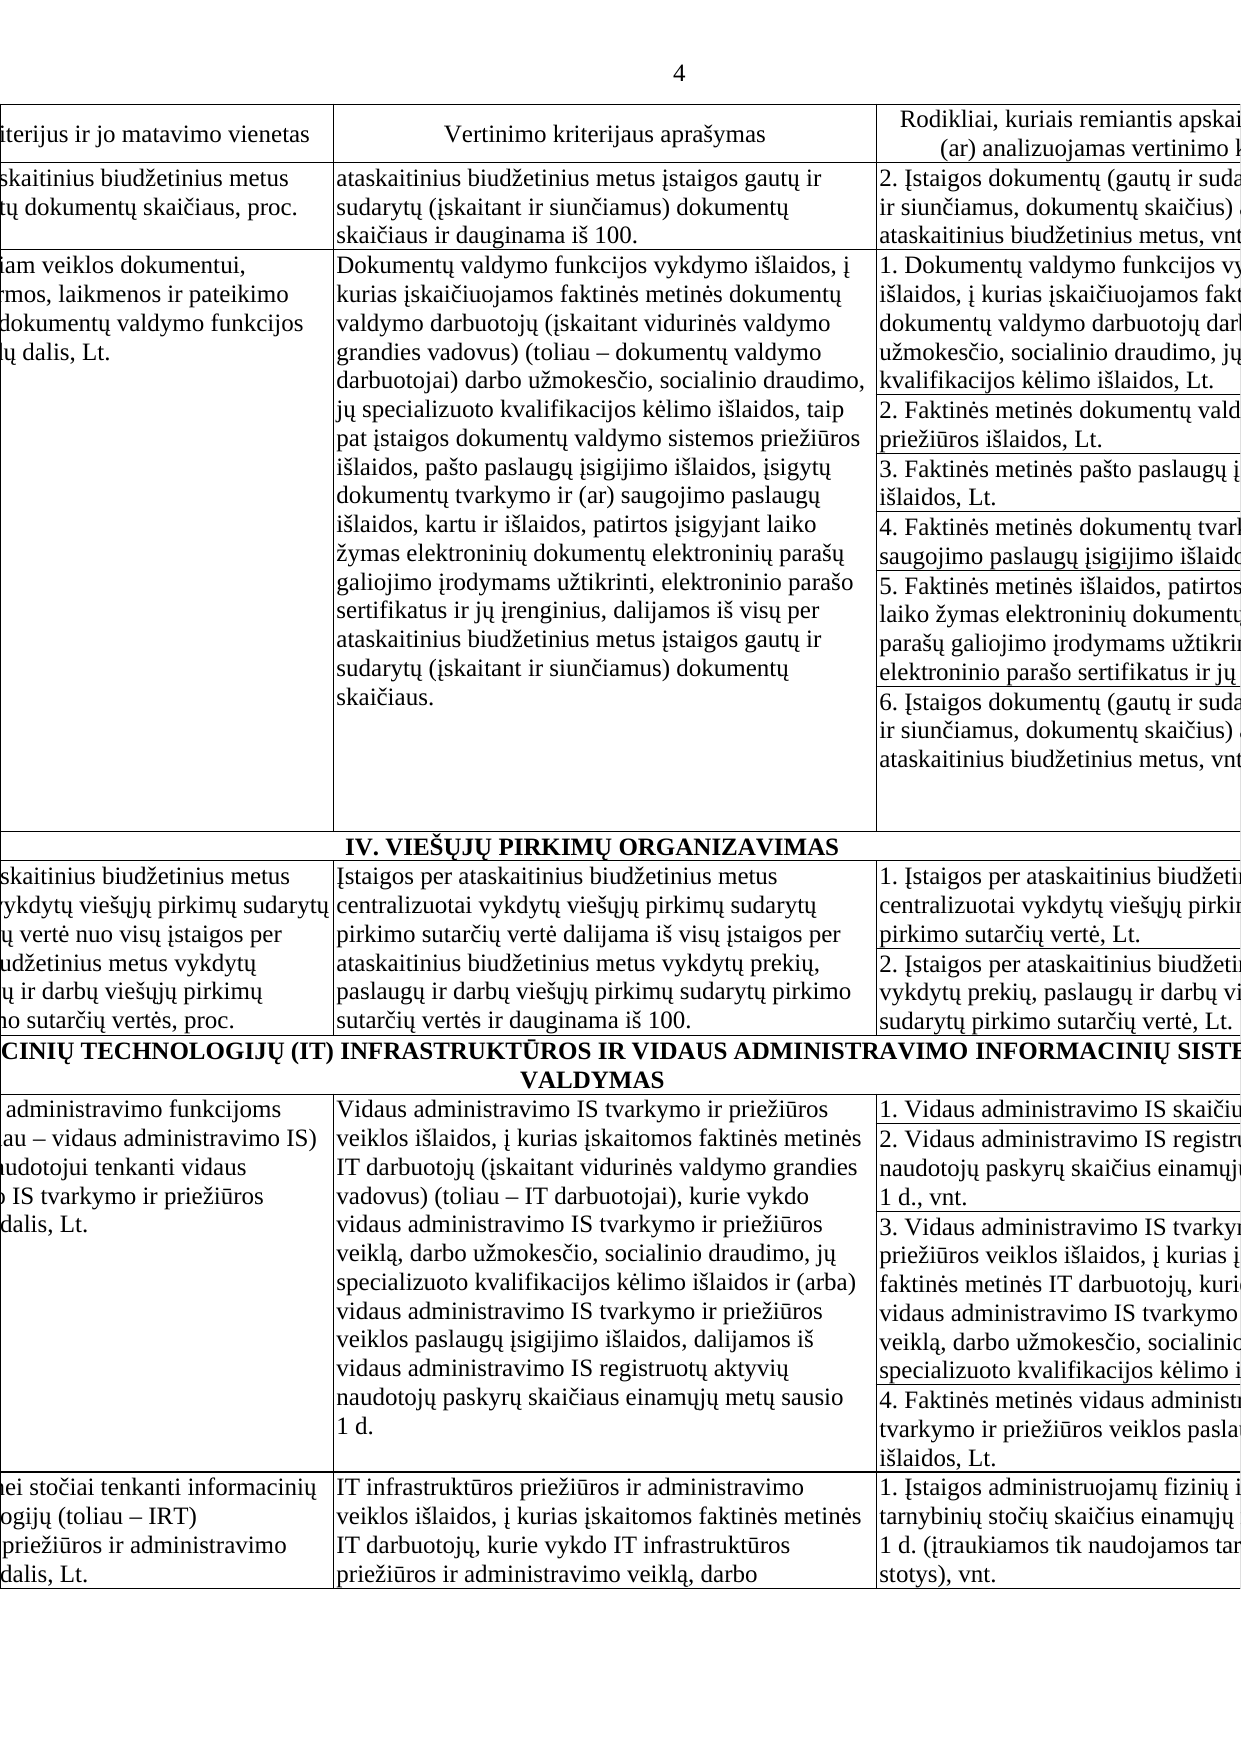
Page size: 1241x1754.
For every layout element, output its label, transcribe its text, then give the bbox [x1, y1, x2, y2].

table_cell 2. Įstaigos per ataskaitinius biudžetinius metus vykdytų prekių, paslaugų ir darbų viešųjų pirkimų sudarytų pirkimo sutarčių vertė, Lt. [877, 949, 1240, 1035]
table_cell 3. Vidaus administravimo IS tvarkymo ir priežiūros veiklos išlaidos, į kurias įskaitomos faktinės metinės IT darbuotojų, kurie vykdo vidaus administravimo IS tvarkymo ir priežiūros veiklą, darbo užmokesčio, socialinio draudimo, jų specializuoto kvalifikacijos kėlimo išlaidos, Lt. [877, 1212, 1240, 1384]
table_cell Vienai tarnybinei stočiai tenkanti informacinių ir ryšių technologijų (toliau – IRT) infrastruktūros priežiūros ir administravimo veiklos išlaidų dalis, Lt. (vertinimo kriterijaus duomenis pildo tik valstybės registrų (kadastrų) ir valstybės IS tvarkytojai). [1, 1473, 333, 1587]
table_cell 1. Įstaigos per ataskaitinius biudžetinius metus centralizuotai vykdytų viešųjų pirkimų sudarytų pirkimo sutarčių vertė, Lt. [877, 861, 1240, 948]
table_cell 6. Įstaigos dokumentų (gautų ir sudarytų, įskaitant ir siunčiamus, dokumentų skaičius) apyvarta per ataskaitinius biudžetinius metus, vnt. [877, 687, 1240, 831]
table_cell IV. Viešųjų pirkimų organizavimas [1, 832, 1240, 860]
table_cell Įstaigos per ataskaitinius biudžetinius metus centralizuotai vykdytų viešųjų pirkimų sudarytų pirkimo sutarčių vertė dalijama iš visų įstaigos per ataskaitinius biudžetinius metus vykdytų prekių, paslaugų ir darbų viešųjų pirkimų sudarytų pirkimo sutarčių vertės ir dauginama iš 100. [334, 861, 876, 1035]
table_cell 1. Dokumentų valdymo funkcijos vykdymo išlaidos, į kurias įskaičiuojamos faktinės metinės dokumentų valdymo darbuotojų darbo užmokesčio, socialinio draudimo, jų specializuoto kvalifikacijos kėlimo išlaidos, Lt. [877, 250, 1240, 394]
table_cell V. Informacinių technologijų (IT) INFRASTRUKTŪROS IR VIDAUS ADMINISTRAVIMO INFORMACINIŲ SISTEMŲ (IS) valdymas [1, 1036, 1240, 1093]
table_cell ataskaitinius biudžetinius metus įstaigos gautų ir sudarytų (įskaitant ir siunčiamus) dokumentų skaičiaus ir dauginama iš 100. [334, 163, 876, 249]
table_cell IT infrastruktūros priežiūros ir administravimo veiklos išlaidos, į kurias įskaitomos faktinės metinės IT darbuotojų, kurie vykdo IT infrastruktūros priežiūros ir administravimo veiklą, darbo [334, 1473, 876, 1587]
table_cell 2. Įstaigos dokumentų (gautų ir sudarytų, įskaitant ir siunčiamus, dokumentų skaičius) apyvarta per ataskaitinius biudžetinius metus, vnt. [877, 163, 1240, 249]
table_cell Vidaus administravimo IS tvarkymo ir priežiūros veiklos išlaidos, į kurias įskaitomos faktinės metinės IT darbuotojų (įskaitant vidurinės valdymo grandies vadovus) (toliau – IT darbuotojai), kurie vykdo vidaus administravimo IS tvarkymo ir priežiūros veiklą, darbo užmokesčio, socialinio draudimo, jų specializuoto kvalifikacijos kėlimo išlaidos ir (arba) vidaus administravimo IS tvarkymo ir priežiūros veiklos paslaugų įsigijimo išlaidos, dalijamos iš vidaus administravimo IS registruotų aktyvių naudotojų paskyrų skaičiaus einamųjų metų sausio 1 d. [334, 1095, 876, 1471]
table_cell 3. Faktinės metinės pašto paslaugų įsigijimo išlaidos, Lt. [877, 454, 1240, 511]
table_cell Įstaigos per ataskaitinius biudžetinius metus gautų ir sudarytų (įskaitant ir siunčiamų) elektroninių dokumentų skaičius nuo visų įstaigos per ataskaitinius biudžetinius metus gautų ir sudarytų dokumentų skaičiaus, proc. [1, 163, 333, 249]
table_header Vertinimo kriterijaus aprašymas [334, 105, 876, 162]
table_cell 1. Vidaus administravimo IS skaičius, vnt. [877, 1095, 1240, 1123]
table_cell 2. Vidaus administravimo IS registruotų aktyvių naudotojų paskyrų skaičius einamųjų metų sausio 1 d., vnt. [877, 1124, 1240, 1211]
table_header Rodikliai, kuriais remiantis apskaičiuojamas ir (ar) analizuojamas vertinimo kriterijus [877, 105, 1240, 162]
table_cell 5. Faktinės metinės išlaidos, patirtos įsigyjant laiko žymas elektroninių dokumentų elektroninių parašų galiojimo įrodymams užtikrinti, elektroninio parašo sertifikatus ir jų įrenginius, Lt. [877, 571, 1240, 686]
table_cell 2. Faktinės metinės dokumentų valdymo sistemos priežiūros išlaidos, Lt. [877, 395, 1240, 453]
table_cell Vienam oficialiam veiklos dokumentui, nepaisant jo formos, laikmenos ir pateikimo būdo, tenkanti dokumentų valdymo funkcijos vykdymo išlaidų dalis, Lt. [1, 250, 333, 831]
table_cell 1. Įstaigos administruojamų fizinių ir virtualių tarnybinių stočių skaičius einamųjų metų sausio 1 d. (įtraukiamos tik naudojamos tarnybinės stotys), vnt. [877, 1473, 1240, 1587]
table_header Vertinimo kriterijus ir jo matavimo vienetas [1, 105, 333, 162]
table_cell 4. Faktinės metinės vidaus administravimo IS tvarkymo ir priežiūros veiklos paslaugų įsigijimo išlaidos, Lt. [877, 1385, 1240, 1471]
table_cell Dokumentų valdymo funkcijos vykdymo išlaidos, į kurias įskaičiuojamos faktinės metinės dokumentų valdymo darbuotojų (įskaitant vidurinės valdymo grandies vadovus) (toliau – dokumentų valdymo darbuotojai) darbo užmokesčio, socialinio draudimo, jų specializuoto kvalifikacijos kėlimo išlaidos, taip pat įstaigos dokumentų valdymo sistemos priežiūros išlaidos, pašto paslaugų įsigijimo išlaidos, įsigytų dokumentų tvarkymo ir (ar) saugojimo paslaugų išlaidos, kartu ir išlaidos, patirtos įsigyjant laiko žymas elektroninių dokumentų elektroninių parašų galiojimo įrodymams užtikrinti, elektroninio parašo sertifikatus ir jų įrenginius, dalijamos iš visų per ataskaitinius biudžetinius metus įstaigos gautų ir sudarytų (įskaitant ir siunčiamus) dokumentų skaičiaus. [334, 250, 876, 831]
table_cell Vienam vidaus administravimo funkcijoms skirtose IS (toliau – vidaus administravimo IS) registruotam naudotojui tenkanti vidaus administravimo IS tvarkymo ir priežiūros veiklos išlaidų dalis, Lt. [1, 1095, 333, 1471]
table_cell 4. Faktinės metinės dokumentų tvarkymo ir (ar) saugojimo paslaugų įsigijimo išlaidos, Lt. [877, 512, 1240, 570]
table_cell Įstaigos per ataskaitinius biudžetinius metus centralizuotai vykdytų viešųjų pirkimų sudarytų pirkimo sutarčių vertė nuo visų įstaigos per ataskaitinius biudžetinius metus vykdytų prekių, paslaugų ir darbų viešųjų pirkimų sudarytų pirkimo sutarčių vertės, proc. [1, 861, 333, 1035]
